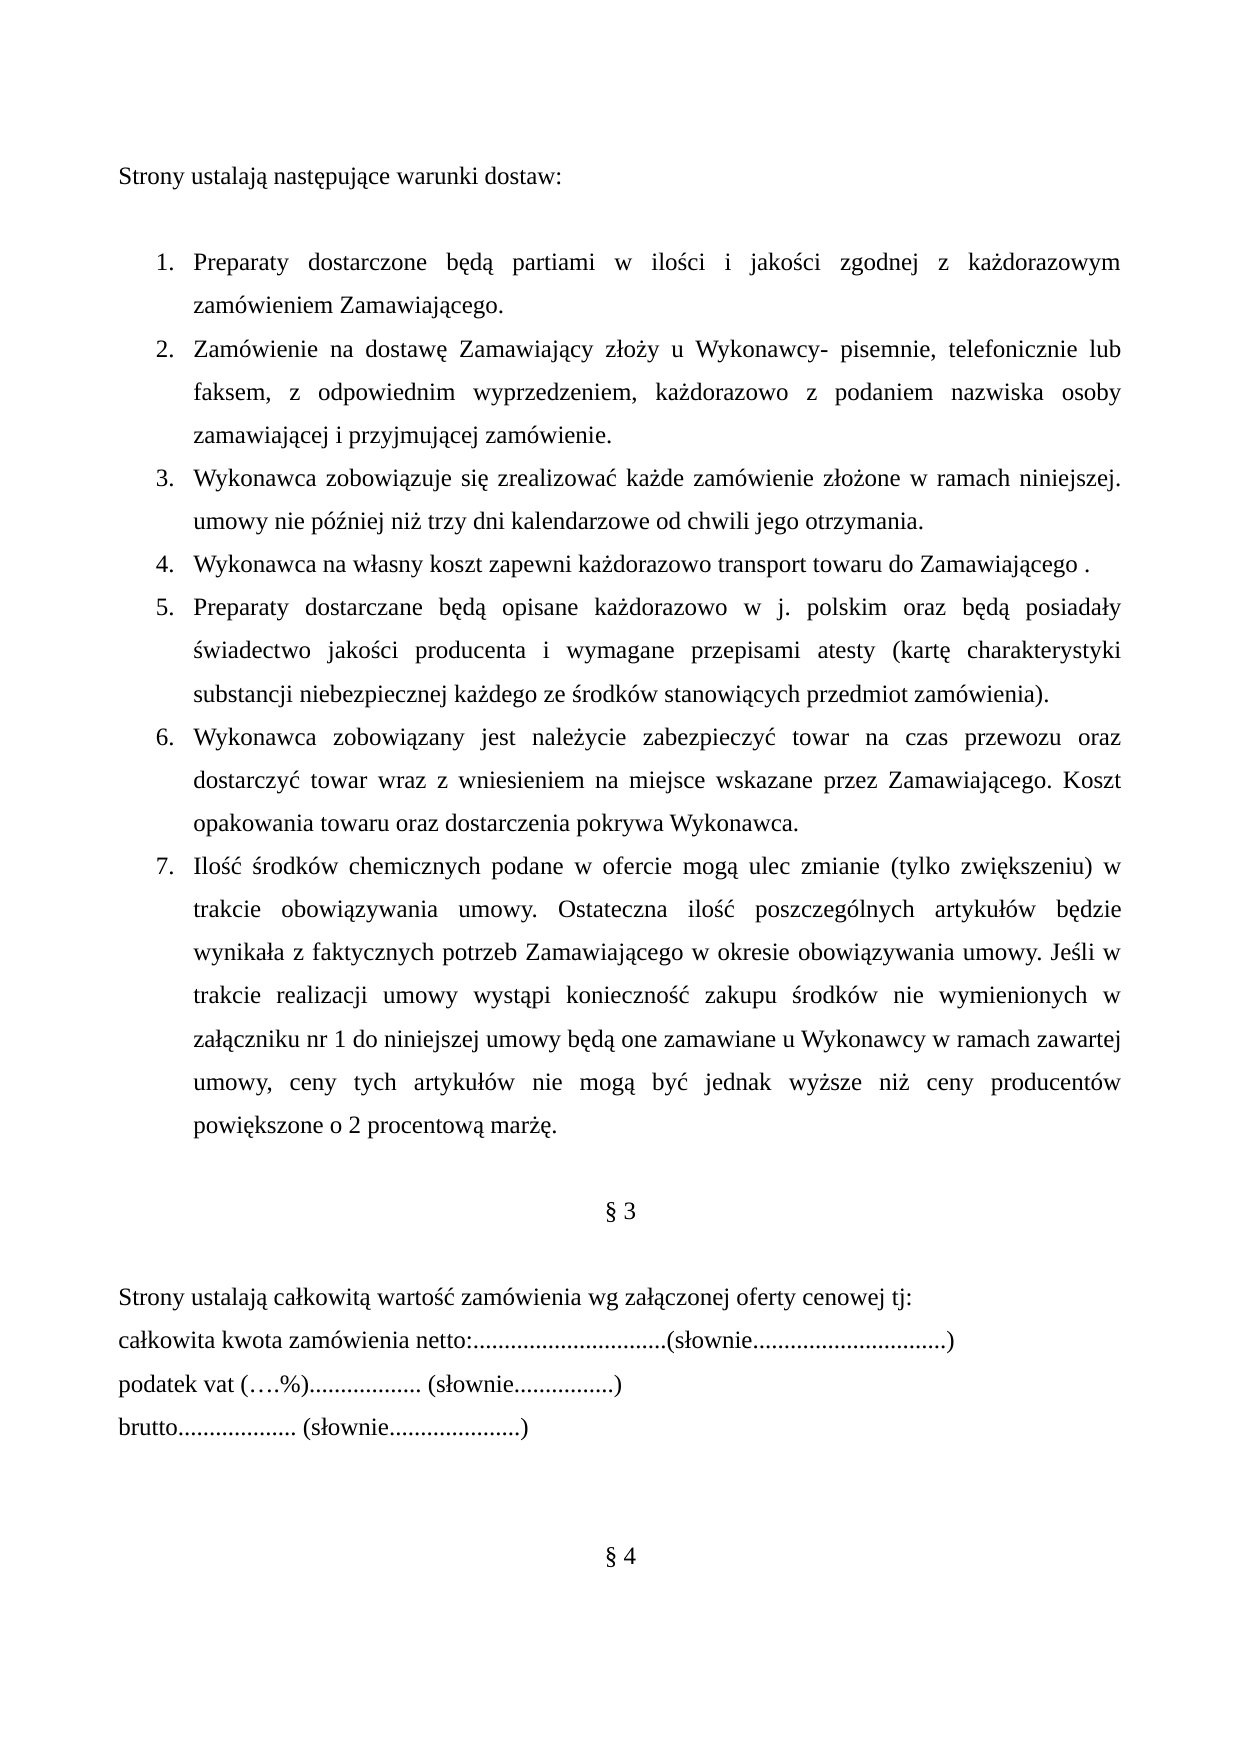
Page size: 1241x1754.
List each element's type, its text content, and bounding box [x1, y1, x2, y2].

list Wykonawca zobowiązany jest należycie zabezpieczyć towar na czas przewozu oraz dostarczyć towar wraz z wniesieniem na miejsce wskazane przez Zamawiającego. Koszt opakowania towaru oraz dostarczenia pokrywa Wykonawca. [156, 722, 1122, 837]
text § 4 [118, 1541, 1122, 1570]
text całkowita kwota zamówienia netto:...............................(słownie...............................) [118, 1326, 1122, 1354]
text podatek vat (….%).................. (słownie................) [118, 1369, 1122, 1397]
text § 3 [118, 1196, 1122, 1225]
list Wykonawca zobowiązuje się zrealizować każde zamówienie złożone w ramach niniejszej. umowy nie później niż trzy dni kalendarzowe od chwili jego otrzymania. [156, 463, 1122, 535]
text Strony ustalają całkowitą wartość zamówienia wg załączonej oferty cenowej tj: [118, 1282, 1122, 1311]
list Preparaty dostarczone będą partiami w ilości i jakości zgodnej z każdorazowym zamówieniem Zamawiającego. [156, 247, 1122, 319]
text brutto................... (słownie.....................) [118, 1412, 1122, 1441]
text Strony ustalają następujące warunki dostaw: [118, 161, 1122, 190]
list Preparaty dostarczane będą opisane każdorazowo w j. polskim oraz będą posiadały świadectwo jakości producenta i wymagane przepisami atesty (kartę charakterystyki substancji niebezpiecznej każdego ze środków stanowiących przedmiot zamówienia). [156, 592, 1122, 707]
list Zamówienie na dostawę Zamawiający złoży u Wykonawcy- pisemnie, telefonicznie lub faksem, z odpowiednim wyprzedzeniem, każdorazowo z podaniem nazwiska osoby zamawiającej i przyjmującej zamówienie. [156, 334, 1122, 449]
list Ilość środków chemicznych podane w ofercie mogą ulec zmianie (tylko zwiększeniu) w trakcie obowiązywania umowy. Ostateczna ilość poszczególnych artykułów będzie wynikała z faktycznych potrzeb Zamawiającego w okresie obowiązywania umowy. Jeśli w trakcie realizacji umowy wystąpi konieczność zakupu środków nie wymienionych w załączniku nr 1 do niniejszej umowy będą one zamawiane u Wykonawcy w ramach zawartej umowy, ceny tych artykułów nie mogą być jednak wyższe niż ceny producentów powiększone o 2 procentową marżę. [156, 851, 1122, 1139]
list Wykonawca na własny koszt zapewni każdorazowo transport towaru do Zamawiającego . [156, 549, 1122, 578]
